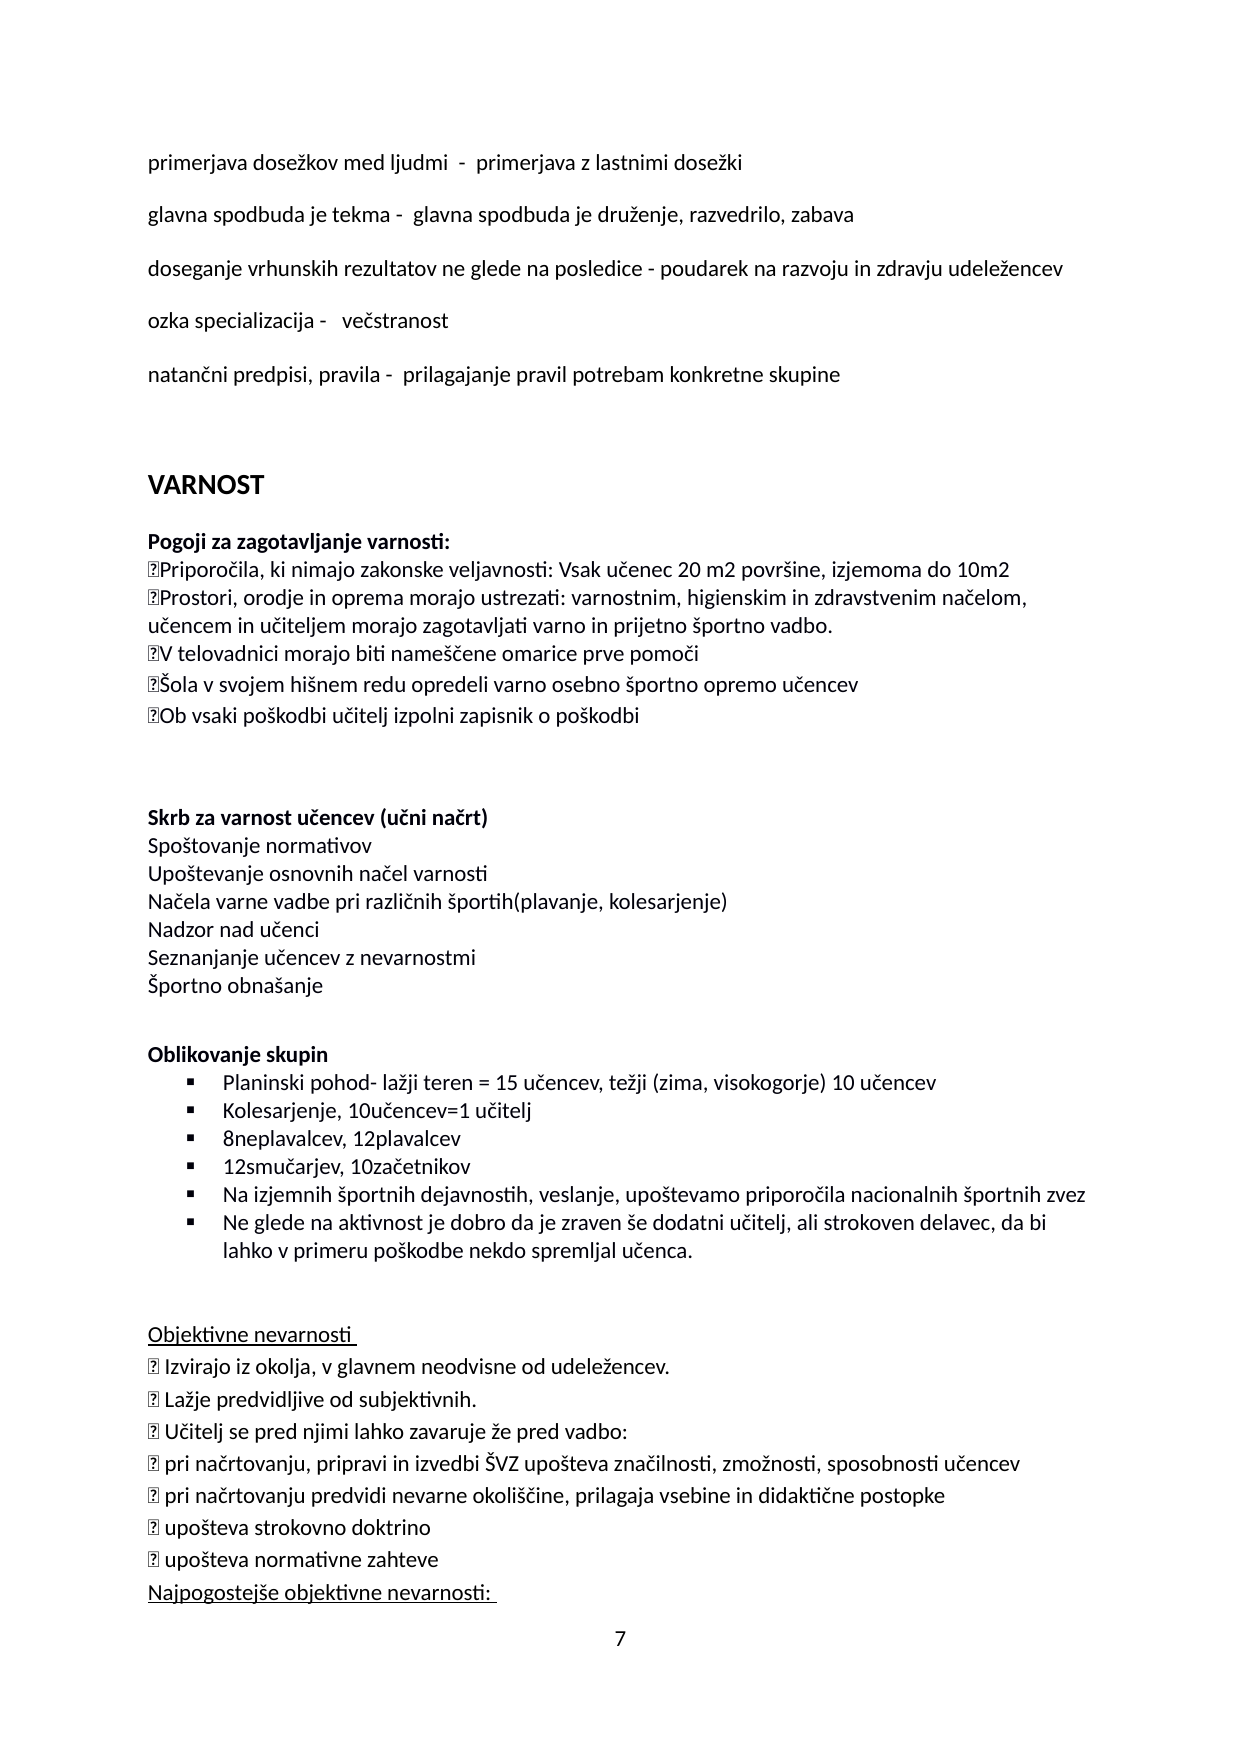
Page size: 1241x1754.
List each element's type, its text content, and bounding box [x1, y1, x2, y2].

text natančni predpisi, pravila - prilagajanje pravil potrebam konkretne skupine [148, 360, 1093, 388]
text Upoštevanje osnovnih načel varnosti [148, 859, 1093, 887]
list Na izjemnih športnih dejavnostih, veslanje, upoštevamo priporočila nacionalnih športnih zvez [185, 1180, 1093, 1208]
text Načela varne vadbe pri različnih športih(plavanje, kolesarjenje) [148, 887, 1093, 915]
list Planinski pohod- lažji teren = 15 učencev, težji (zima, visokogorje) 10 učencev [185, 1068, 1093, 1096]
text Seznanjanje učencev z nevarnostmi [148, 943, 1093, 971]
list Kolesarjenje, 10učencev=1 učitelj [185, 1096, 1093, 1124]
text Nadzor nad učenci [148, 915, 1093, 943]
text ozka specializacija - večstranost [148, 307, 1093, 335]
text Ob vsaki poškodbi učitelj izpolni zapisnik o poškodbi [148, 701, 1093, 729]
text Pogoji za zagotavljanje varnosti: [148, 527, 1093, 556]
text  upošteva normativne zahteve [148, 1546, 1093, 1574]
text  Izvirajo iz okolja, v glavnem neodvisne od udeležencev. [148, 1352, 1093, 1381]
text  Učitelj se pred njimi lahko zavaruje že pred vadbo: [148, 1417, 1093, 1445]
text Spoštovanje normativov [148, 831, 1093, 859]
text Skrb za varnost učencev (učni načrt) [148, 803, 1093, 831]
text  pri načrtovanju, pripravi in izvedbi ŠVZ upošteva značilnosti, zmožnosti, sposobnosti učencev [148, 1449, 1093, 1477]
text Oblikovanje skupin [148, 1040, 1093, 1068]
text primerjava dosežkov med ljudmi - primerjava z lastnimi dosežki [148, 148, 1093, 176]
text Priporočila, ki nimajo zakonske veljavnosti: Vsak učenec 20 m2 površine, izjemoma do 10m2 [148, 556, 1093, 583]
text Objektivne nevarnosti [148, 1320, 1093, 1348]
list Ne glede na aktivnost je dobro da je zraven še dodatni učitelj, ali strokoven delavec, da bi lahko v primeru poškodbe nekdo spremljal učenca. [185, 1208, 1093, 1264]
text  Lažje predvidljive od subjektivnih. [148, 1385, 1093, 1413]
text doseganje vrhunskih rezultatov ne glede na posledice - poudarek na razvoju in zdravju udeležencev [148, 254, 1093, 282]
text VARNOST [148, 466, 1093, 501]
text učencem in učiteljem morajo zagotavljati varno in prijetno športno vadbo. [148, 612, 1093, 639]
list 12smučarjev, 10začetnikov [185, 1152, 1093, 1180]
text V telovadnici morajo biti nameščene omarice prve pomoči [148, 639, 1093, 668]
text Športno obnašanje [148, 971, 1093, 999]
text Najpogostejše objektivne nevarnosti: [148, 1578, 1093, 1606]
text glavna spodbuda je tekma - glavna spodbuda je druženje, razvedrilo, zabava [148, 201, 1093, 229]
text  pri načrtovanju predvidi nevarne okoliščine, prilagaja vsebine in didaktične postopke [148, 1481, 1093, 1509]
text  upošteva strokovno doktrino [148, 1513, 1093, 1541]
text Prostori, orodje in oprema morajo ustrezati: varnostnim, higienskim in zdravstvenim načelom, [148, 583, 1093, 612]
list 8neplavalcev, 12plavalcev [185, 1124, 1093, 1152]
text Šola v svojem hišnem redu opredeli varno osebno športno opremo učencev [148, 670, 1093, 698]
